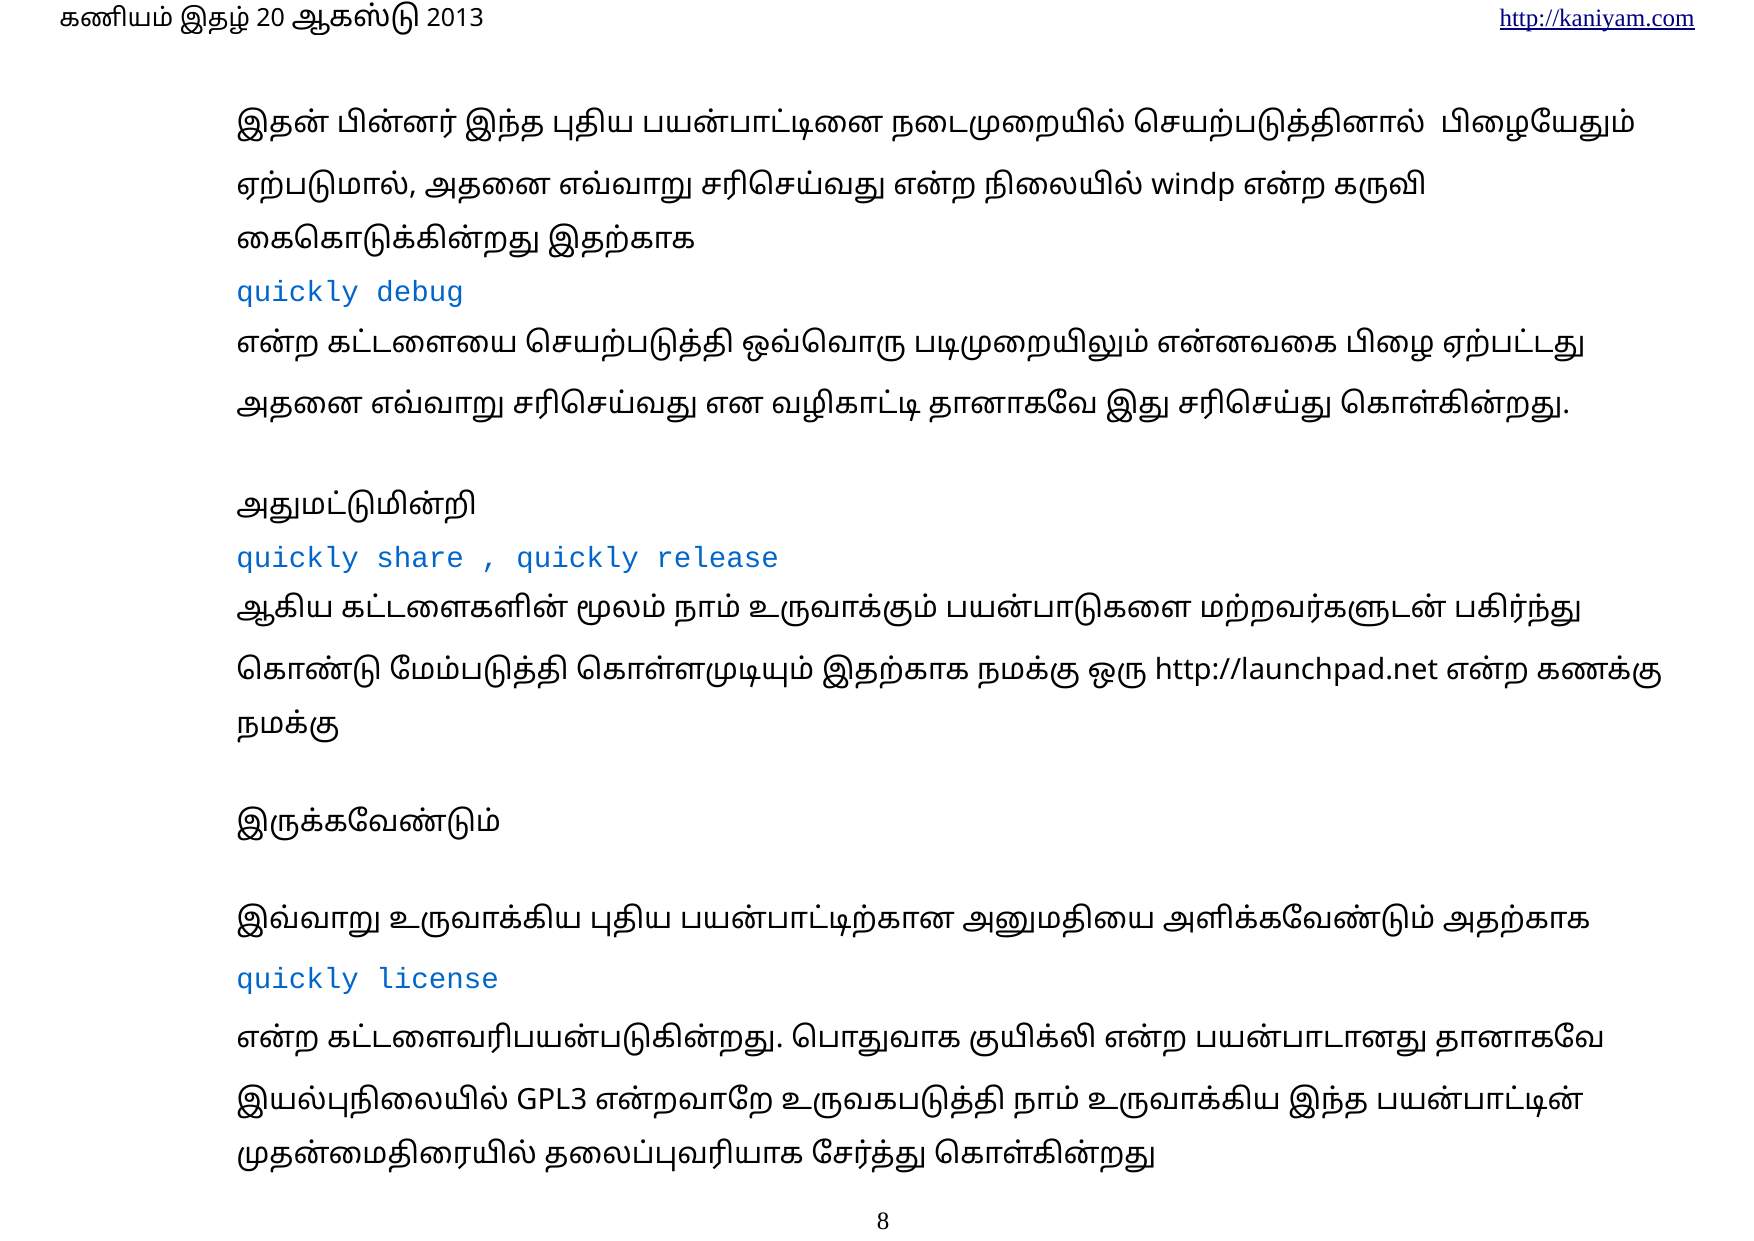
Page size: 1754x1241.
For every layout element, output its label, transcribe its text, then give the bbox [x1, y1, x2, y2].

text quickly license [236, 957, 1694, 997]
text என்ற கட்டளைவரிபயன்படுகின்றது. பொதுவாக குயிக்லி என்ற பயன்பாடானது தானாகவே இயல்புநிலையில் GPL3 என்றவாறே உருவகபடுத்தி நாம் உருவாக்கிய இந்த பயன்பாட்டின் முதன்மைதிரையில் தலைப்புவரியாக சேர்த்து கொள்கின்றது [236, 1017, 1694, 1174]
text quickly debug [236, 277, 1694, 310]
text ஆகிய கட்டளைகளின் மூலம் நாம் உருவாக்கும் பயன்பாடுகளை மற்றவர்களுடன் பகிர்ந்து கொண்டு மேம்படுத்தி கொள்ளமுடியும் இதற்காக நமக்கு ஒரு http://launchpad.net என்ற கணக்கு நமக்கு [236, 592, 1694, 744]
text இவ்வாறு உருவாக்கிய புதிய பயன்பாட்டிற்கான அனுமதியை அளிக்கவேண்டும் அதற்காக [236, 903, 1694, 939]
text quickly share , quickly release [236, 543, 1694, 576]
text இருக்கவேண்டும் [236, 806, 1694, 842]
text என்ற கட்டளையை செயற்படுத்தி ஒவ்வொரு படிமுறையிலும் என்னவகை பிழை ஏற்பட்டது அதனை எவ்வாறு சரிசெய்வது என வழிகாட்டி தானாகவே இது சரிசெய்து கொள்கின்றது. [236, 327, 1694, 425]
text அதுமட்டுமின்றி [236, 489, 1694, 525]
text இதன் பின்னர் இந்த புதிய பயன்பாட்டினை நடைமுறையில் செயற்படுத்தினால் பிழையேதும் ஏற்படுமால், அதனை எவ்வாறு சரிசெய்வது என்ற நிலையில் windp என்ற கருவி கைகொடுக்கின்றது இதற்காக [236, 107, 1694, 259]
